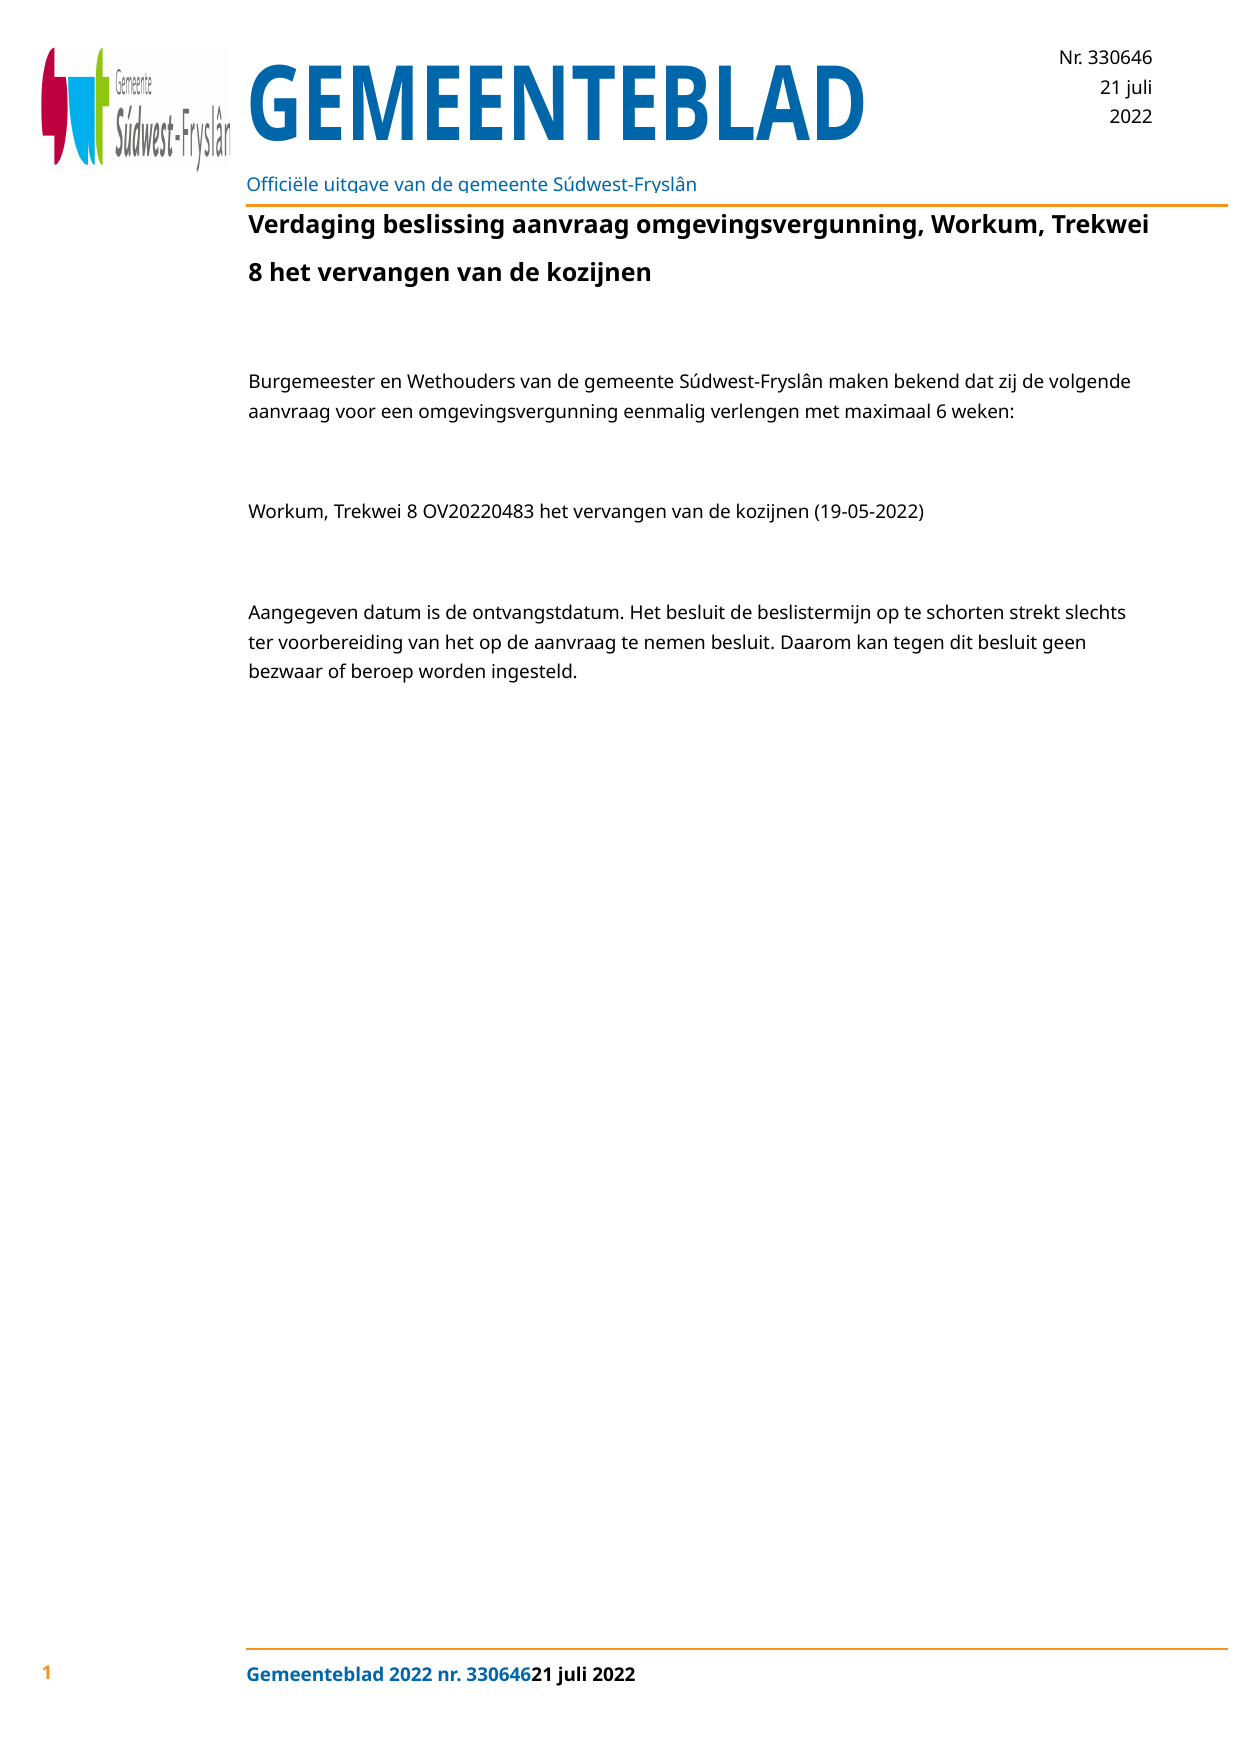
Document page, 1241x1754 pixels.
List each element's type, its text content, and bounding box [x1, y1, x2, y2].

text Aangegeven datum is de ontvangstdatum. Het besluit de beslistermijn op te schorten strekt slechts ter voorbereiding van het op de aanvraag te nemen besluit. Daarom kan tegen dit besluit geen bezwaar of beroep worden ingesteld. [248, 599, 1152, 684]
text Verdaging beslissing aanvraag omgevingsvergunning, Workum, Trekwei 8 het vervangen van de kozijnen [248, 207, 1152, 288]
picture [41, 47, 231, 172]
text Burgemeester en Wethouders van de gemeente Súdwest-Fryslân maken bekend dat zij de volgende aanvraag voor een omgevingsvergunning eenmalig verlengen met maximaal 6 weken: [248, 368, 1152, 424]
text Workum, Trekwei 8 OV20220483 het vervangen van de kozijnen (19-05-2022) [248, 499, 1152, 524]
